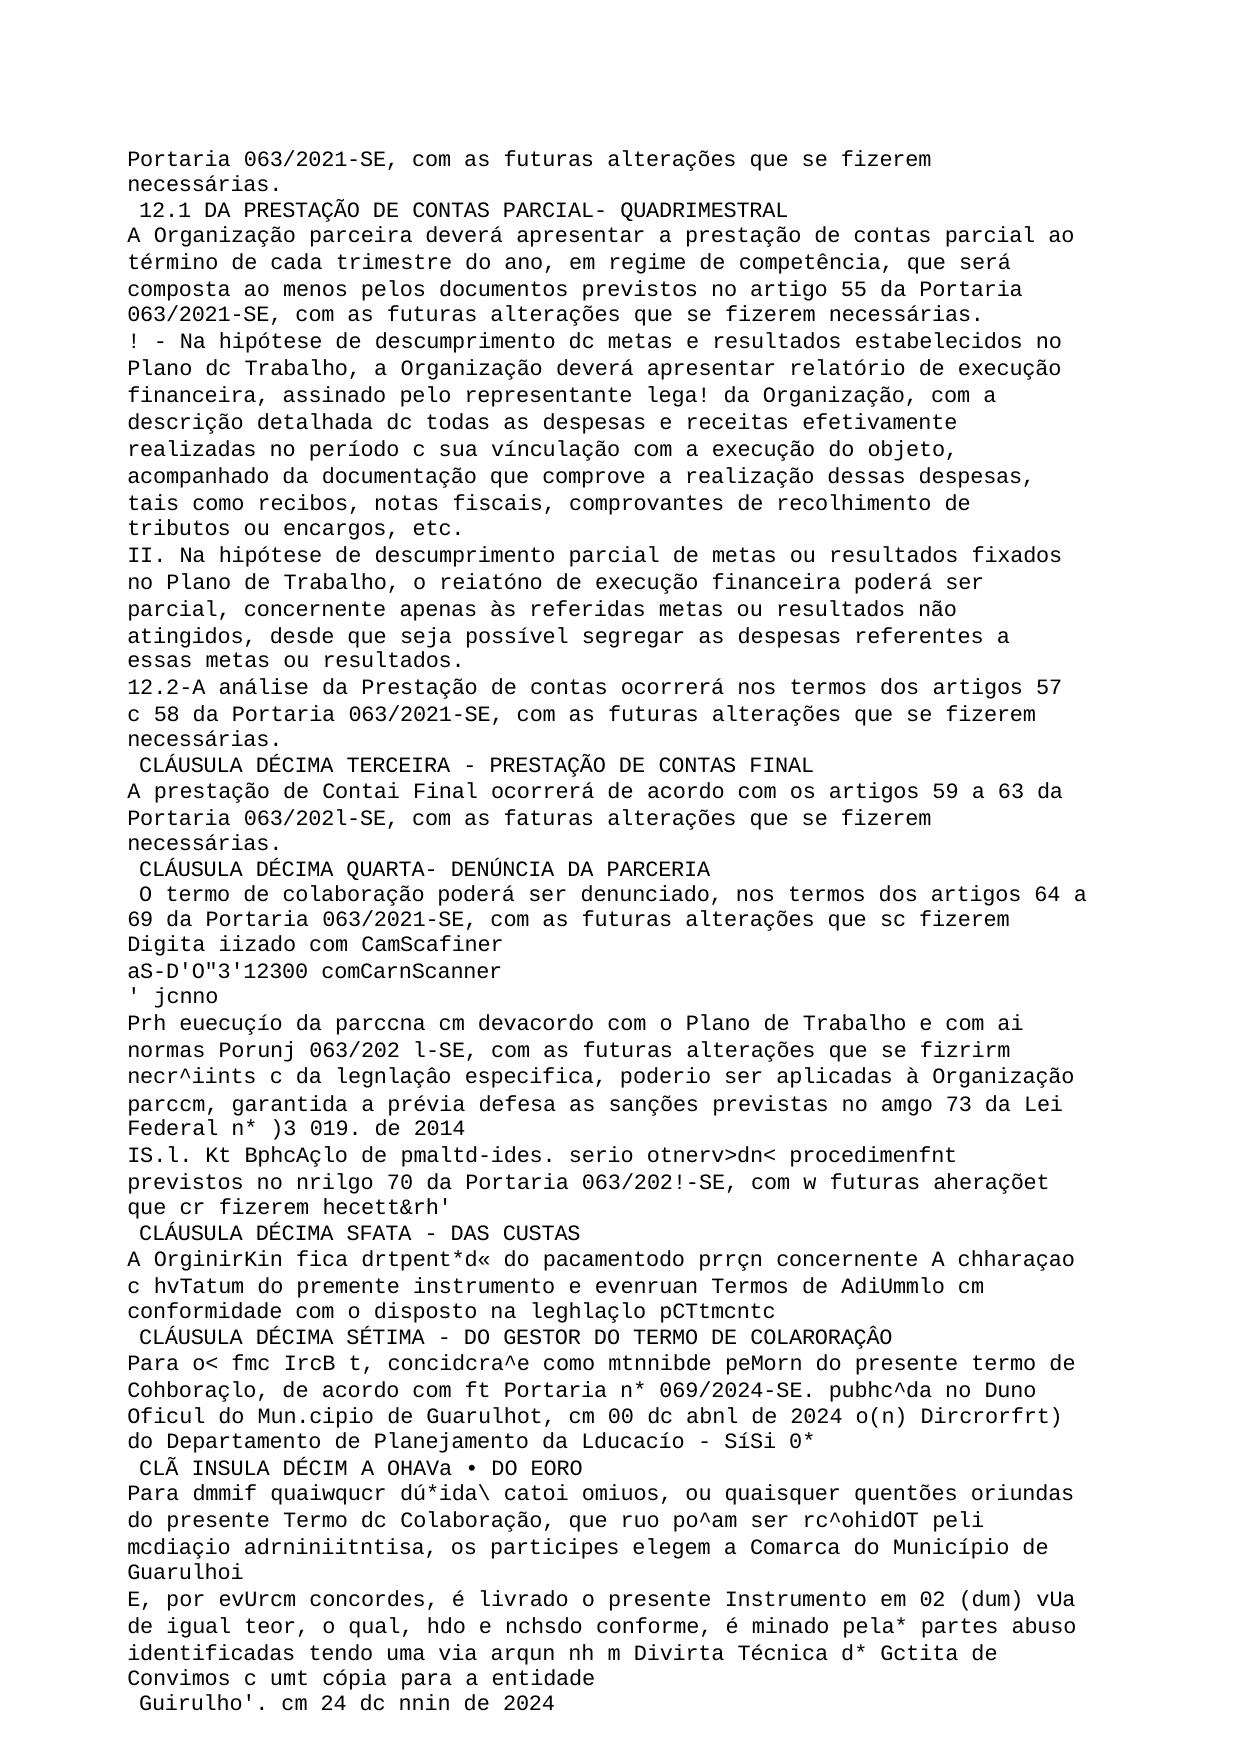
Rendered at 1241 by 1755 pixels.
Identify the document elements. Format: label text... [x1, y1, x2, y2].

text Guirulho'. cm 24 dc nnin de 2024 [139, 1692, 1109, 1717]
text CLÁUSULA DÉCIMA QUARTA- DENÚNCIA DA PARCERIA [139, 857, 1109, 881]
text 12.2-A análise da Prestação de contas ocorrerá nos termos dos artigos 57 c 58 da Portaria 063/2021-SE, com as futuras alterações que se fizerem necessárias. [127, 674, 1079, 753]
text O termo de colaboração poderá ser denunciado, nos termos dos artigos 64 a [139, 881, 1109, 906]
text A Organização parceira deverá apresentar a prestação de contas parcial ao término de cada trimestre do ano, em regime de competência, que será composta ao menos pelos documentos previstos no artigo 55 da Portaria 063/2021-SE, com as futuras alterações que se fizerem necessárias. [127, 222, 1098, 328]
text Prh euecuçío da parccna cm devacordo com o Plano de Trabalho e com ai normas Porunj 063/202 l-SE, com as futuras alterações que se fizrirm necr^iints c da legnlaçâo especifica, poderio ser aplicadas à Organização parccm, garantida a prévia defesa as sanções previstas no amgo 73 da Lei Federal n* )3 019. de 2014 [127, 1009, 1098, 1142]
text CLÁUSULA DÉCIMA SÉTIMA - DO GESTOR DO TERMO DE COLARORAÇÂO [139, 1325, 1109, 1349]
text 12.1 DA PRESTAÇÃO DE CONTAS PARCIAL- QUADRIMESTRAL [139, 198, 1109, 222]
text 69 da Portaria 063/2021-SE, com as futuras alterações que sc fizerem Digita iizado com CamScafiner [127, 906, 1079, 958]
text CLÁUSULA DÉCIMA SFATA - DAS CUSTAS [139, 1221, 1109, 1246]
text CLÁUSULA DÉCIMA TERCEIRA - PRESTAÇÃO DE CONTAS FINAL [139, 753, 1109, 778]
text ! - Na hipótese de descumprimento dc metas e resultados estabelecidos no Plano dc Trabalho, a Organização deverá apresentar relatório de execução financeira, assinado pelo representante lega! da Organização, com a descrição detalhada dc todas as despesas e receitas efetivamente realizadas no período c sua vínculação com a execução do objeto, acompanhado da documentação que comprove a realização dessas despesas, tais como recibos, notas fiscais, comprovantes de recolhimento de tributos ou encargos, etc. [127, 328, 1079, 542]
text Para o< fmc IrcB t, concidcra^e como mtnnibde peMorn do presente termo de Cohboraçlo, de acordo com ft Portaria n* 069/2024-SE. pubhc^da no Duno Oficul do Mun.cipio de Guarulhot, cm 00 dc abnl de 2024 o(n) Dircrorfrt) do Departamento de Planejamento da Lducacío - SíSi 0* [127, 1349, 1097, 1455]
text II. Na hipótese de descumprimento parcial de metas ou resultados fixados no Plano de Trabalho, o reiatóno de execução financeira poderá ser parcial, concernente apenas às referidas metas ou resultados não atingidos, desde que seja possível segregar as despesas referentes a essas metas ou resultados. [127, 542, 1079, 674]
text Portaria 063/2021-SE, com as futuras alterações que se fizerem necessárias. [127, 146, 1079, 198]
text E, por evUrcm concordes, é livrado o presente Instrumento em 02 (dum) vUa de igual teor, o qual, hdo e nchsdo conforme, é minado pela* partes abuso identificadas tendo uma via arqun nh m Divirta Técnica d* Gctita de Convimos c umt cópia para a entidade [127, 1586, 1098, 1692]
text A prestação de Contai Final ocorrerá de acordo com os artigos 59 a 63 da Portaria 063/202l-SE, com as faturas alterações que se fizerem necessárias. [127, 778, 1079, 857]
text IS.l. Kt BphcAçlo de pmaltd-ides. serio otnerv>dn< procedimenfnt previstos no nrilgo 70 da Portaria 063/202!-SE, com w futuras aheraçõet que cr fizerem hecett&rh' [127, 1142, 1079, 1221]
text CLÃ INSULA DÉCIM A OHAVa • DO EORO [139, 1455, 1109, 1480]
text A OrginirKin fica drtpent*d« do pacamentodo prrçn concernente A chharaçao c hvTatum do premente instrumento e evenruan Termos de AdiUmmlo cm conformidade com o disposto na leghlaçlo pCTtmcntc [127, 1246, 1097, 1325]
text aS-D'O"3'12300 comCarnScanner ' jcnno [127, 958, 525, 1009]
text Para dmmif quaiwqucr dú*ida\ catoi omiuos, ou quaisquer quentões oriundas do presente Termo dc Colaboração, que ruo po^am ser rc^ohidOT peli mcdiaçio adrniniitntisa, os participes elegem a Comarca do Município de Guarulhoi [127, 1480, 1097, 1586]
